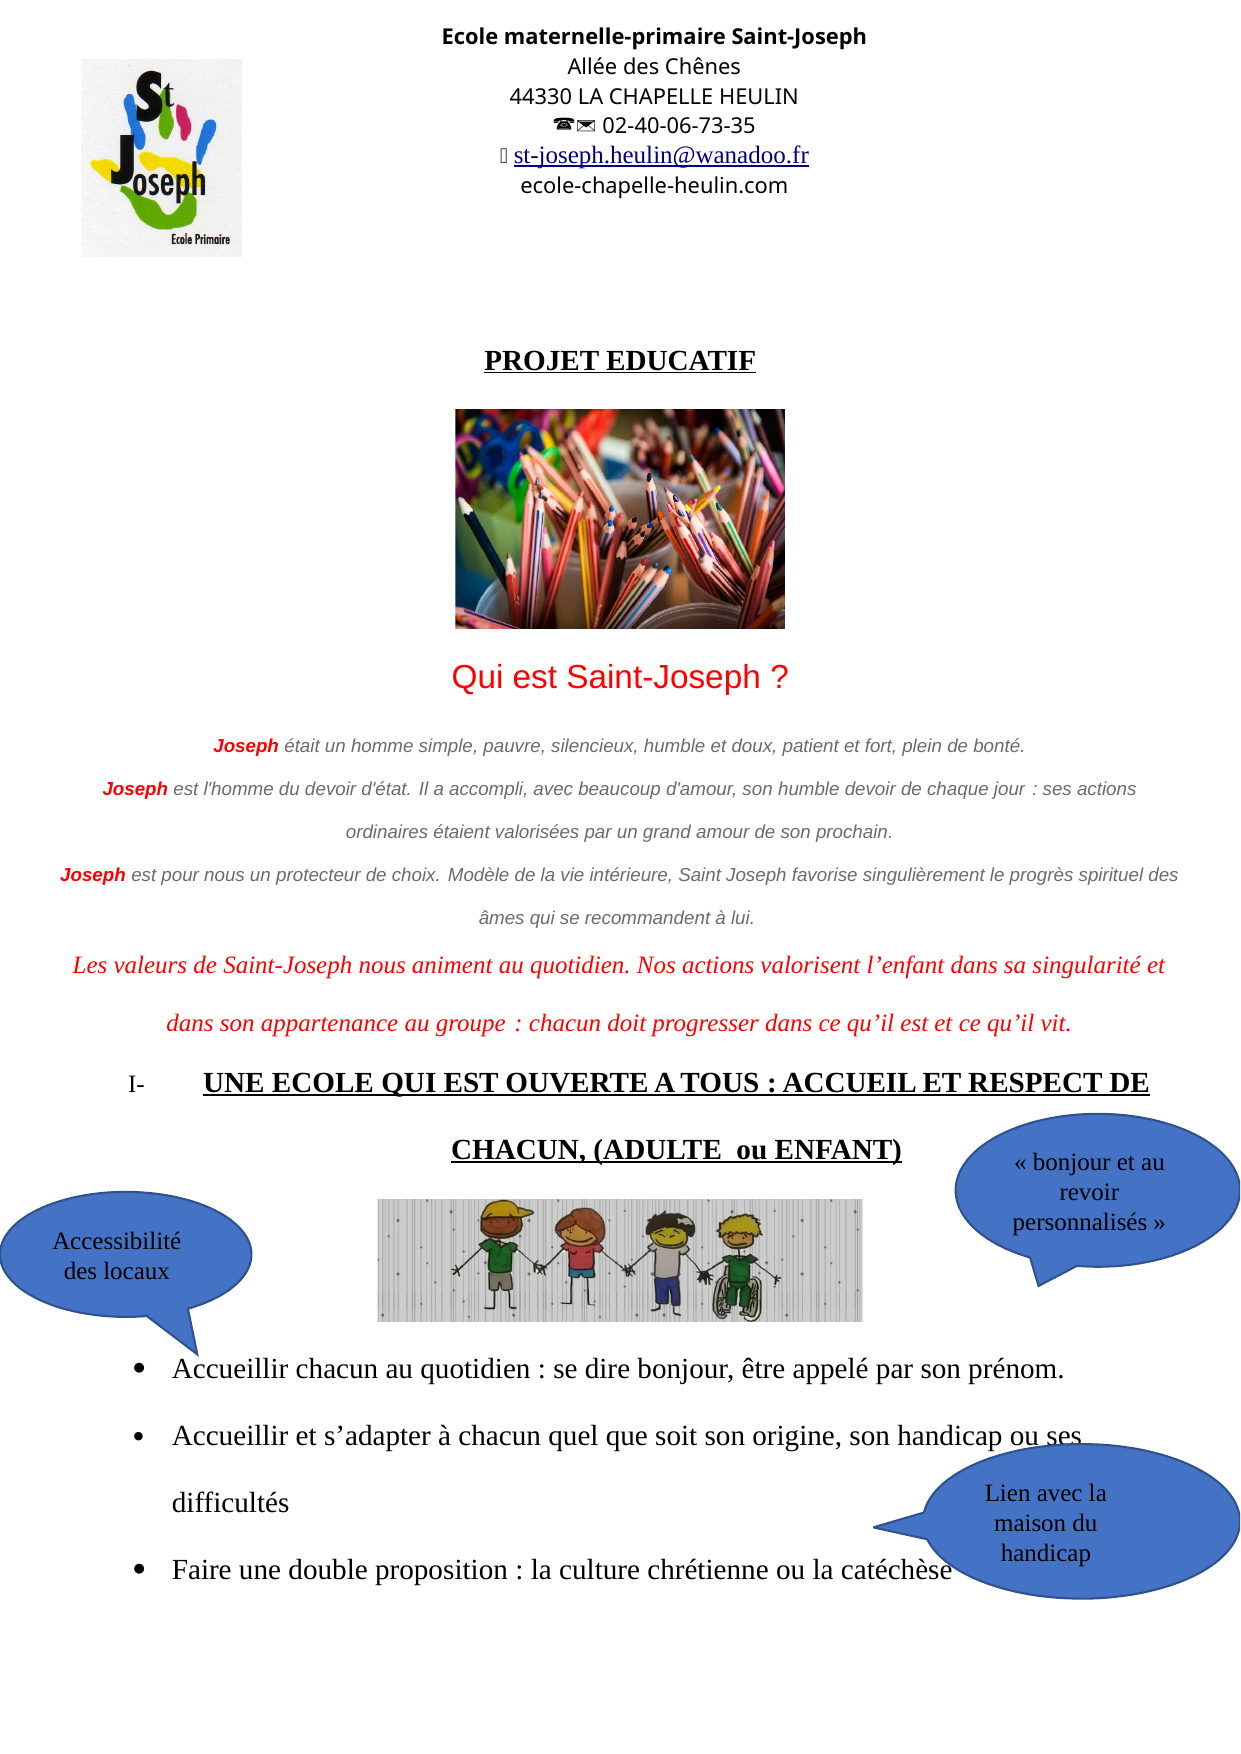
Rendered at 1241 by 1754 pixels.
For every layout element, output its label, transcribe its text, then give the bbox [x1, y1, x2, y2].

list Faire une double proposition : la culture chrétienne ou la catéchèse [134, 1552, 988, 1586]
text Qui est Saint-Joseph ? [59, 658, 1181, 696]
text Les valeurs de Saint-Joseph nous animent au quotidien. Nos actions valorisent l’enfant dans sa singularité et dans son appartenance au groupe : chacun doit progresser dans ce qu’il est et ce qu’il vit. [59, 950, 1181, 1036]
list Accueillir chacun au quotidien : se dire bonjour, être appelé par son prénom. [134, 1351, 1181, 1384]
list UNE ECOLE QUI EST OUVERTE A TOUS : ACCUEIL ET RESPECT DE CHACUN, (ADULTE ou ENFANT) [97, 1065, 1181, 1166]
text ecole-chapelle-heulin.com [358, 170, 950, 200]
text PROJET EDUCATIF [59, 343, 1181, 376]
text Joseph était un homme simple, pauvre, silencieux, humble et doux, patient et fort, plein de bonté. [59, 734, 1181, 756]
text Joseph est l'homme du devoir d'état. Il a accompli, avec beaucoup d'amour, son humble devoir de chaque jour : ses actions ordinaires étaient valorisées par un grand amour de son prochain. [59, 778, 1181, 842]
text  st-joseph.heulin@wanadoo.fr [358, 140, 950, 170]
text 44330 LA CHAPELLE HEULIN [358, 81, 950, 111]
text Joseph est pour nous un protecteur de choix. Modèle de la vie intérieure, Saint Joseph favorise singulièrement le progrès spirituel des âmes qui se recommandent à lui. [59, 864, 1181, 928]
list Accueillir et s’adapter à chacun quel que soit son origine, son handicap ou ses difficultés [134, 1418, 1181, 1519]
text  02-40-06-73-35 [358, 111, 950, 140]
text Ecole maternelle-primaire Saint-Joseph [358, 21, 950, 51]
text Allée des Chênes [358, 51, 950, 81]
